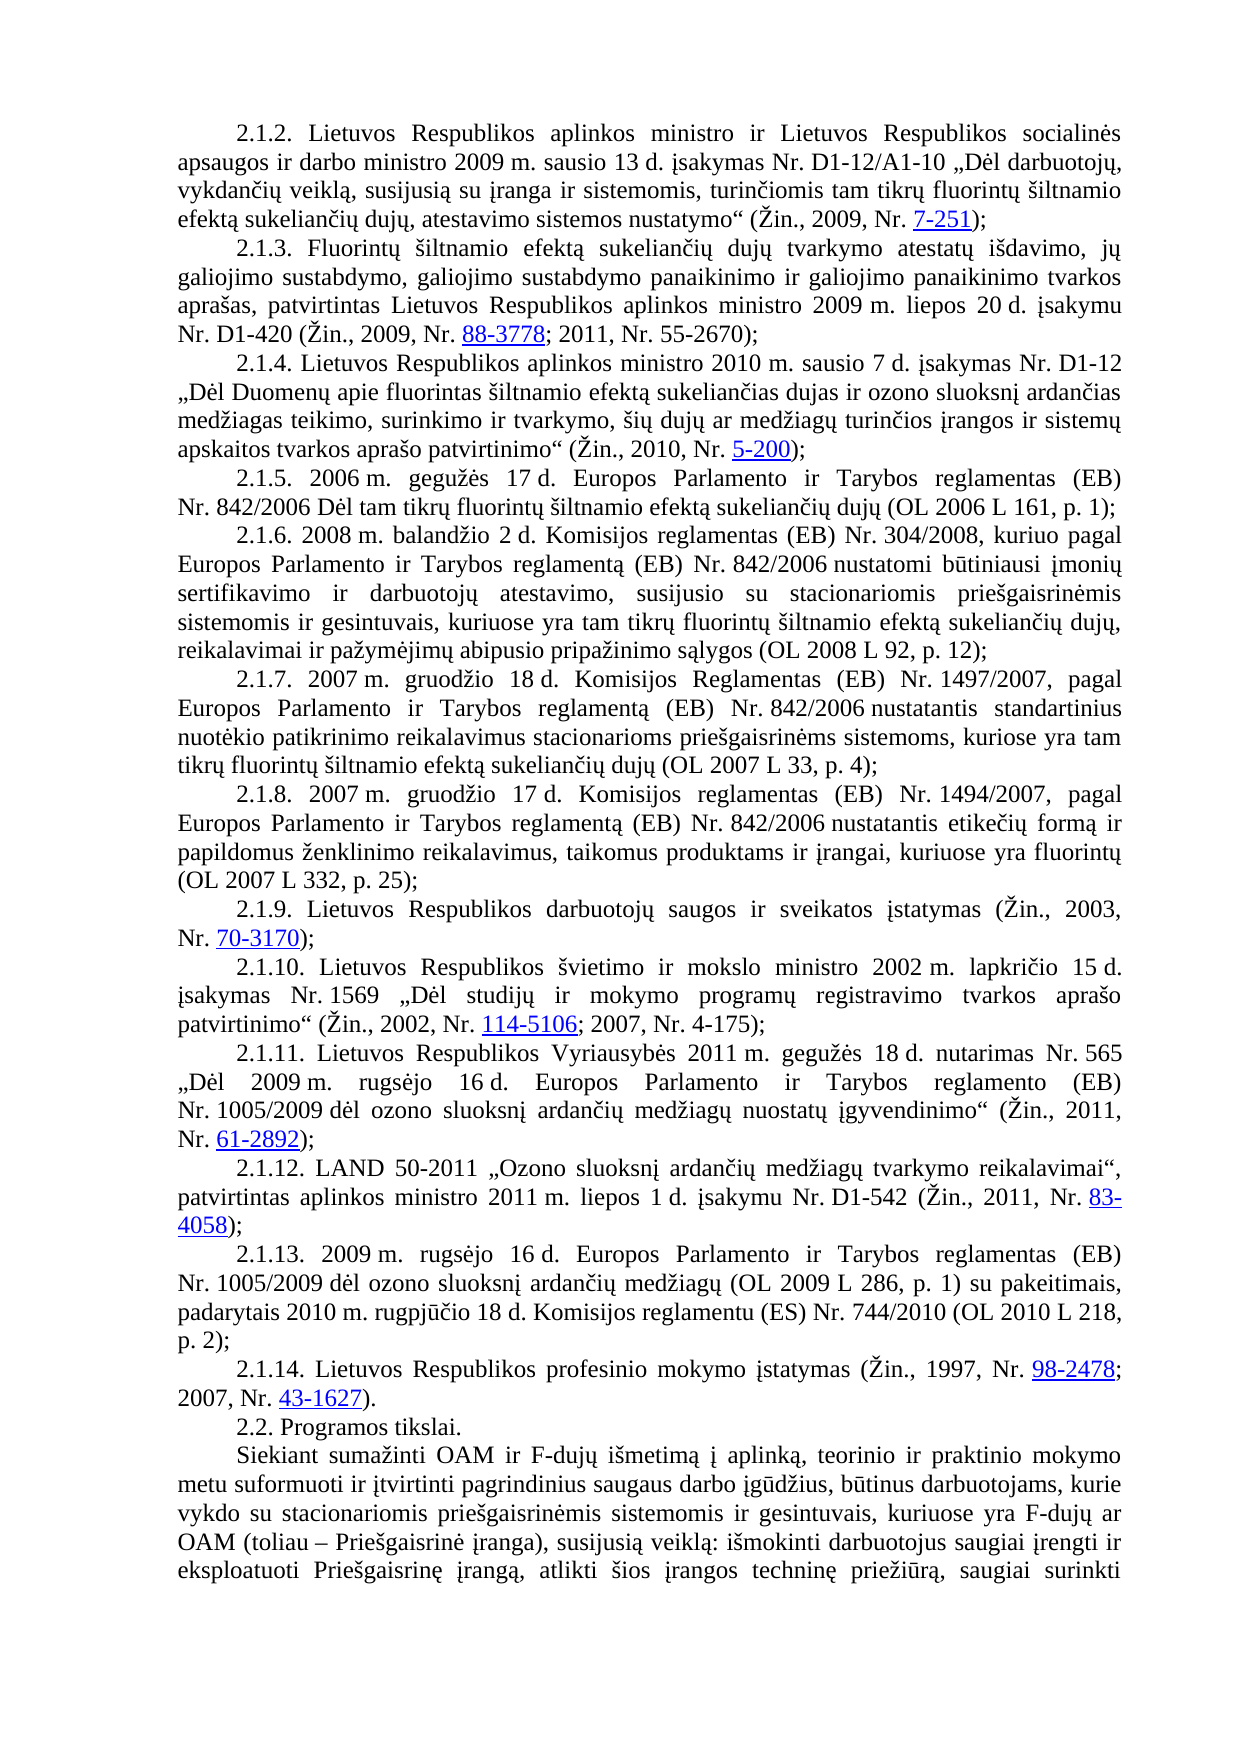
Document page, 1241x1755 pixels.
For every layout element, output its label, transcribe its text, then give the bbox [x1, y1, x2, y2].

text 2.1.10. Lietuvos Respublikos švietimo ir mokslo ministro 2002 m. lapkričio 15 d. įsakymas Nr. 1569 „Dėl studijų ir mokymo programų registravimo tvarkos aprašo patvirtinimo“ (Žin., 2002, Nr. 114-5106; 2007, Nr. 4-175); [177, 952, 1122, 1038]
text 2.1.14. Lietuvos Respublikos profesinio mokymo įstatymas (Žin., 1997, Nr. 98-2478; 2007, Nr. 43-1627). [177, 1354, 1122, 1412]
text 2.1.12. LAND 50-2011 „Ozono sluoksnį ardančių medžiagų tvarkymo reikalavimai“, patvirtintas aplinkos ministro 2011 m. liepos 1 d. įsakymu Nr. D1-542 (Žin., 2011, Nr. 83-4058); [177, 1153, 1122, 1239]
text 2.1.6. 2008 m. balandžio 2 d. Komisijos reglamentas (EB) Nr. 304/2008, kuriuo pagal Europos Parlamento ir Tarybos reglamentą (EB) Nr. 842/2006 nustatomi būtiniausi įmonių sertifikavimo ir darbuotojų atestavimo, susijusio su stacionariomis priešgaisrinėmis sistemomis ir gesintuvais, kuriuose yra tam tikrų fluorintų šiltnamio efektą sukeliančių dujų, reikalavimai ir pažymėjimų abipusio pripažinimo sąlygos (OL 2008 L 92, p. 12); [177, 521, 1122, 664]
text 2.1.7. 2007 m. gruodžio 18 d. Komisijos Reglamentas (EB) Nr. 1497/2007, pagal Europos Parlamento ir Tarybos reglamentą (EB) Nr. 842/2006 nustatantis standartinius nuotėkio patikrinimo reikalavimus stacionarioms priešgaisrinėms sistemoms, kuriose yra tam tikrų fluorintų šiltnamio efektą sukeliančių dujų (OL 2007 L 33, p. 4); [177, 664, 1122, 779]
text 2.1.5. 2006 m. gegužės 17 d. Europos Parlamento ir Tarybos reglamentas (EB) Nr. 842/2006 Dėl tam tikrų fluorintų šiltnamio efektą sukeliančių dujų (OL 2006 L 161, p. 1); [177, 463, 1122, 521]
text 2.1.3. Fluorintų šiltnamio efektą sukeliančių dujų tvarkymo atestatų išdavimo, jų galiojimo sustabdymo, galiojimo sustabdymo panaikinimo ir galiojimo panaikinimo tvarkos aprašas, patvirtintas Lietuvos Respublikos aplinkos ministro 2009 m. liepos 20 d. įsakymu Nr. D1-420 (Žin., 2009, Nr. 88-3778; 2011, Nr. 55-2670); [177, 233, 1122, 348]
text 2.1.9. Lietuvos Respublikos darbuotojų saugos ir sveikatos įstatymas (Žin., 2003, Nr. 70-3170); [177, 894, 1122, 952]
text 2.2. Programos tikslai. [177, 1412, 1122, 1441]
text 2.1.11. Lietuvos Respublikos Vyriausybės 2011 m. gegužės 18 d. nutarimas Nr. 565 „Dėl 2009 m. rugsėjo 16 d. Europos Parlamento ir Tarybos reglamento (EB) Nr. 1005/2009 dėl ozono sluoksnį ardančių medžiagų nuostatų įgyvendinimo“ (Žin., 2011, Nr. 61-2892); [177, 1038, 1122, 1153]
text Siekiant sumažinti OAM ir F-dujų išmetimą į aplinką, teorinio ir praktinio mokymo metu suformuoti ir įtvirtinti pagrindinius saugaus darbo įgūdžius, būtinus darbuotojams, kurie vykdo su stacionariomis priešgaisrinėmis sistemomis ir gesintuvais, kuriuose yra F-dujų ar OAM (toliau – Priešgaisrinė įranga), susijusią veiklą: išmokinti darbuotojus saugiai įrengti ir eksploatuoti Priešgaisrinę įrangą, atlikti šios įrangos techninę priežiūrą, saugiai surinkti [177, 1441, 1122, 1584]
text 2.1.4. Lietuvos Respublikos aplinkos ministro 2010 m. sausio 7 d. įsakymas Nr. D1-12 „Dėl Duomenų apie fluorintas šiltnamio efektą sukeliančias dujas ir ozono sluoksnį ardančias medžiagas teikimo, surinkimo ir tvarkymo, šių dujų ar medžiagų turinčios įrangos ir sistemų apskaitos tvarkos aprašo patvirtinimo“ (Žin., 2010, Nr. 5-200); [177, 348, 1122, 463]
text 2.1.8. 2007 m. gruodžio 17 d. Komisijos reglamentas (EB) Nr. 1494/2007, pagal Europos Parlamento ir Tarybos reglamentą (EB) Nr. 842/2006 nustatantis etikečių formą ir papildomus ženklinimo reikalavimus, taikomus produktams ir įrangai, kuriuose yra fluorintų (OL 2007 L 332, p. 25); [177, 779, 1122, 894]
text 2.1.2. Lietuvos Respublikos aplinkos ministro ir Lietuvos Respublikos socialinės apsaugos ir darbo ministro 2009 m. sausio 13 d. įsakymas Nr. D1-12/A1-10 „Dėl darbuotojų, vykdančių veiklą, susijusią su įranga ir sistemomis, turinčiomis tam tikrų fluorintų šiltnamio efektą sukeliančių dujų, atestavimo sistemos nustatymo“ (Žin., 2009, Nr. 7-251); [177, 118, 1122, 233]
text 2.1.13. 2009 m. rugsėjo 16 d. Europos Parlamento ir Tarybos reglamentas (EB) Nr. 1005/2009 dėl ozono sluoksnį ardančių medžiagų (OL 2009 L 286, p. 1) su pakeitimais, padarytais 2010 m. rugpjūčio 18 d. Komisijos reglamentu (ES) Nr. 744/2010 (OL 2010 L 218, p. 2); [177, 1239, 1122, 1354]
